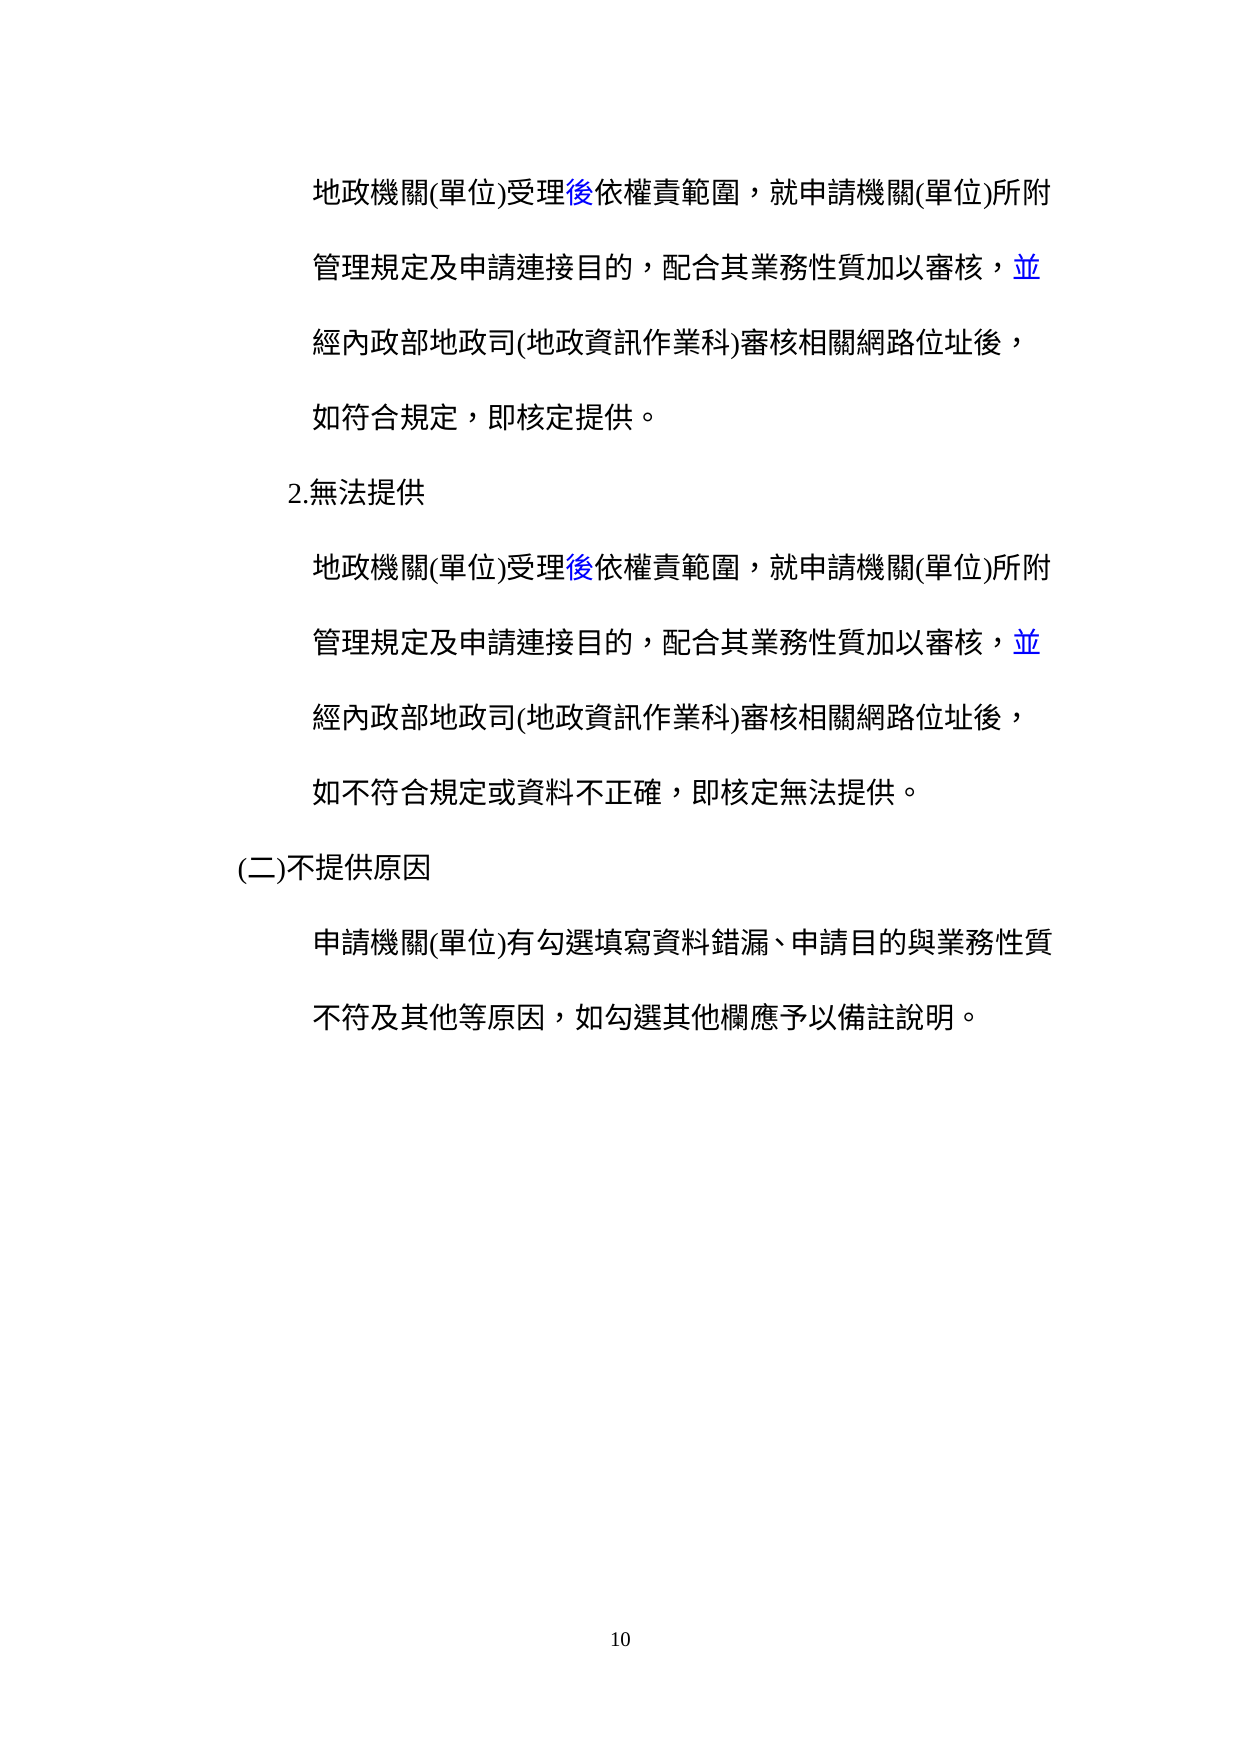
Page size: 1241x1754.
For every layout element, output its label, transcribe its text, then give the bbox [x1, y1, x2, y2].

text 地政機關(單位)受理後依權責範圍，就申請機關(單位)所附管理規定及申請連接目的，配合其業務性質加以審核，並經內政部地政司(地政資訊作業科)審核相關網路位址後，如符合規定，即核定提供。 [312, 153, 1053, 453]
text (二)不提供原因 [237, 828, 1053, 903]
text 地政機關(單位)受理後依權責範圍，就申請機關(單位)所附管理規定及申請連接目的，配合其業務性質加以審核，並經內政部地政司(地政資訊作業科)審核相關網路位址後，如不符合規定或資料不正確，即核定無法提供。 [312, 528, 1053, 828]
text 申請機關(單位)有勾選填寫資料錯漏、申請目的與業務性質不符及其他等原因，如勾選其他欄應予以備註說明。 [312, 903, 1053, 1053]
text 2.無法提供 [287, 453, 1053, 528]
